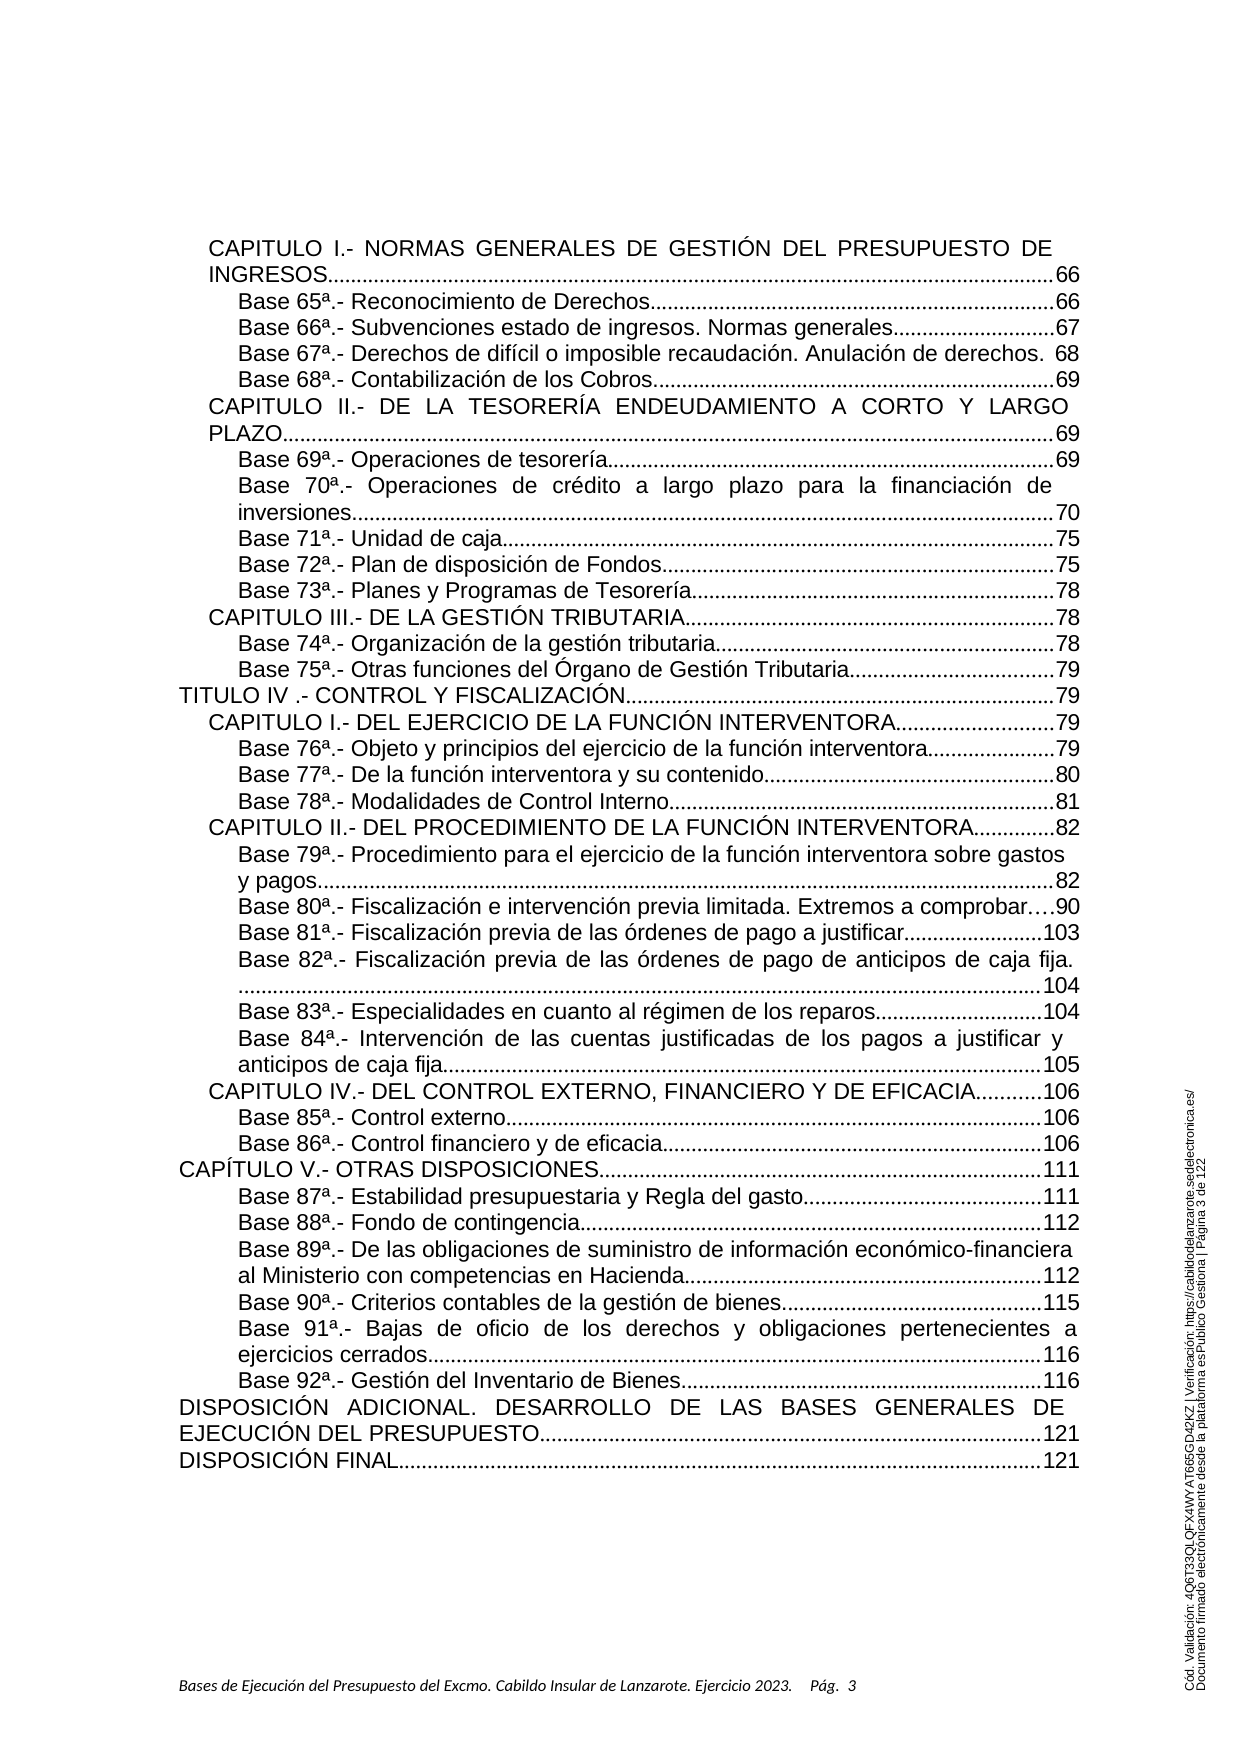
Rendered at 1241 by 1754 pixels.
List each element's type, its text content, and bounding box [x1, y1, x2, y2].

text CAPITULO I.- DEL EJERCICIO DE LA FUNCIÓN INTERVENTORA 79 [208, 709, 1083, 735]
text Base 82ª.- Fiscalización previa de las órdenes de pago de anticipos de caja fija. [238, 946, 1083, 972]
text CAPITULO I.- NORMAS GENERALES DE GESTIÓN DEL PRESUPUESTO DE INGRESOS 66 [208, 235, 1081, 288]
text CAPÍTULO V.- OTRAS DISPOSICIONES 111 [179, 1157, 1083, 1183]
text Base 72ª.- Plan de disposición de Fondos. 75 [238, 551, 1083, 578]
text Cód. Validación: 4Q6T33QLQFX4WYAT665GD42KZ | Verificación: https://cabildodelanzarote.sedelectronica.es/ Documento firmado electrónicamente desde la plataforma esPublico Gestiona | Página 3 de 122 [1183, 1073, 1208, 1694]
text DISPOSICIÓN FINAL 121 [179, 1447, 1083, 1473]
text Base 83ª.- Especialidades en cuanto al régimen de los reparos 104 [238, 999, 1083, 1025]
text Base 87ª.- Estabilidad presupuestaria y Regla del gasto 111 [238, 1183, 1083, 1209]
text TITULO IV .- CONTROL Y FISCALIZACIÓN 79 [179, 683, 1083, 709]
text Base 88ª.- Fondo de contingencia 112 [238, 1209, 1083, 1236]
text Base 86ª.- Control financiero y de eficacia 106 [238, 1131, 1083, 1157]
text Base 67ª.- Derechos de difícil o imposible recaudación. Anulación de derechos. 68 [238, 341, 1083, 367]
text Base 80ª.- Fiscalización e intervención previa limitada. Extremos a comprobar 90 [238, 893, 1083, 920]
text Base 84ª.- Intervención de las cuentas justificadas de los pagos a justificar y anticipos de caja fija 105 [238, 1025, 1081, 1078]
text Base 79ª.- Procedimiento para el ejercicio de la función interventora sobre gastos y pagos. 82 [238, 841, 1081, 893]
text CAPITULO II.- DE LA TESORERÍA ENDEUDAMIENTO A CORTO Y LARGO PLAZO 69 [208, 393, 1081, 446]
text Base 68ª.- Contabilización de los Cobros. 69 [238, 367, 1083, 393]
text Base 77ª.- De la función interventora y su contenido 80 [238, 762, 1083, 788]
text Base 66ª.- Subvenciones estado de ingresos. Normas generales. 67 [238, 314, 1083, 341]
text Base 78ª.- Modalidades de Control Interno 81 [238, 788, 1083, 814]
text Base 71ª.- Unidad de caja 75 [238, 525, 1083, 551]
text Base 76ª.- Objeto y principios del ejercicio de la función interventora 79 [238, 736, 1083, 762]
text Base 65ª.- Reconocimiento de Derechos. 66 [238, 288, 1083, 314]
text Base 81ª.- Fiscalización previa de las órdenes de pago a justificar 103 [238, 920, 1083, 946]
text Base 85ª.- Control externo 106 [238, 1104, 1083, 1131]
text Base 91ª.- Bajas de oficio de los derechos y obligaciones pertenecientes a ejercicios cerrados. 116 [238, 1315, 1081, 1368]
text CAPITULO II.- DEL PROCEDIMIENTO DE LA FUNCIÓN INTERVENTORA 82 [208, 814, 1083, 841]
text Bases de Ejecución del Presupuesto del Excmo. Cabildo Insular de Lanzarote. Ejercicio 2023. Pág. 3 [179, 1676, 860, 1695]
text Base 73ª.- Planes y Programas de Tesorería 78 [238, 578, 1083, 604]
text . 104 [237, 972, 1083, 999]
text Base 69ª.- Operaciones de tesorería 69 [238, 446, 1083, 472]
text Base 75ª.- Otras funciones del Órgano de Gestión Tributaria 79 [238, 657, 1083, 683]
text CAPITULO IV.- DEL CONTROL EXTERNO, FINANCIERO Y DE EFICACIA 106 [208, 1078, 1083, 1104]
text DISPOSICIÓN ADICIONAL. DESARROLLO DE LAS BASES GENERALES DE EJECUCIÓN DEL PRESUPUESTO 121 [179, 1394, 1081, 1447]
text Base 92ª.- Gestión del Inventario de Bienes. 116 [238, 1368, 1083, 1394]
text Base 70ª.- Operaciones de crédito a largo plazo para la financiación de inversiones. 70 [238, 472, 1081, 525]
text CAPITULO III.- DE LA GESTIÓN TRIBUTARIA 78 [208, 604, 1083, 630]
text Base 74ª.- Organización de la gestión tributaria 78 [238, 630, 1083, 657]
text Base 90ª.- Criterios contables de la gestión de bienes. 115 [238, 1288, 1083, 1315]
text Base 89ª.- De las obligaciones de suministro de información económico-financiera al Ministerio con competencias en Hacienda 112 [238, 1236, 1081, 1288]
